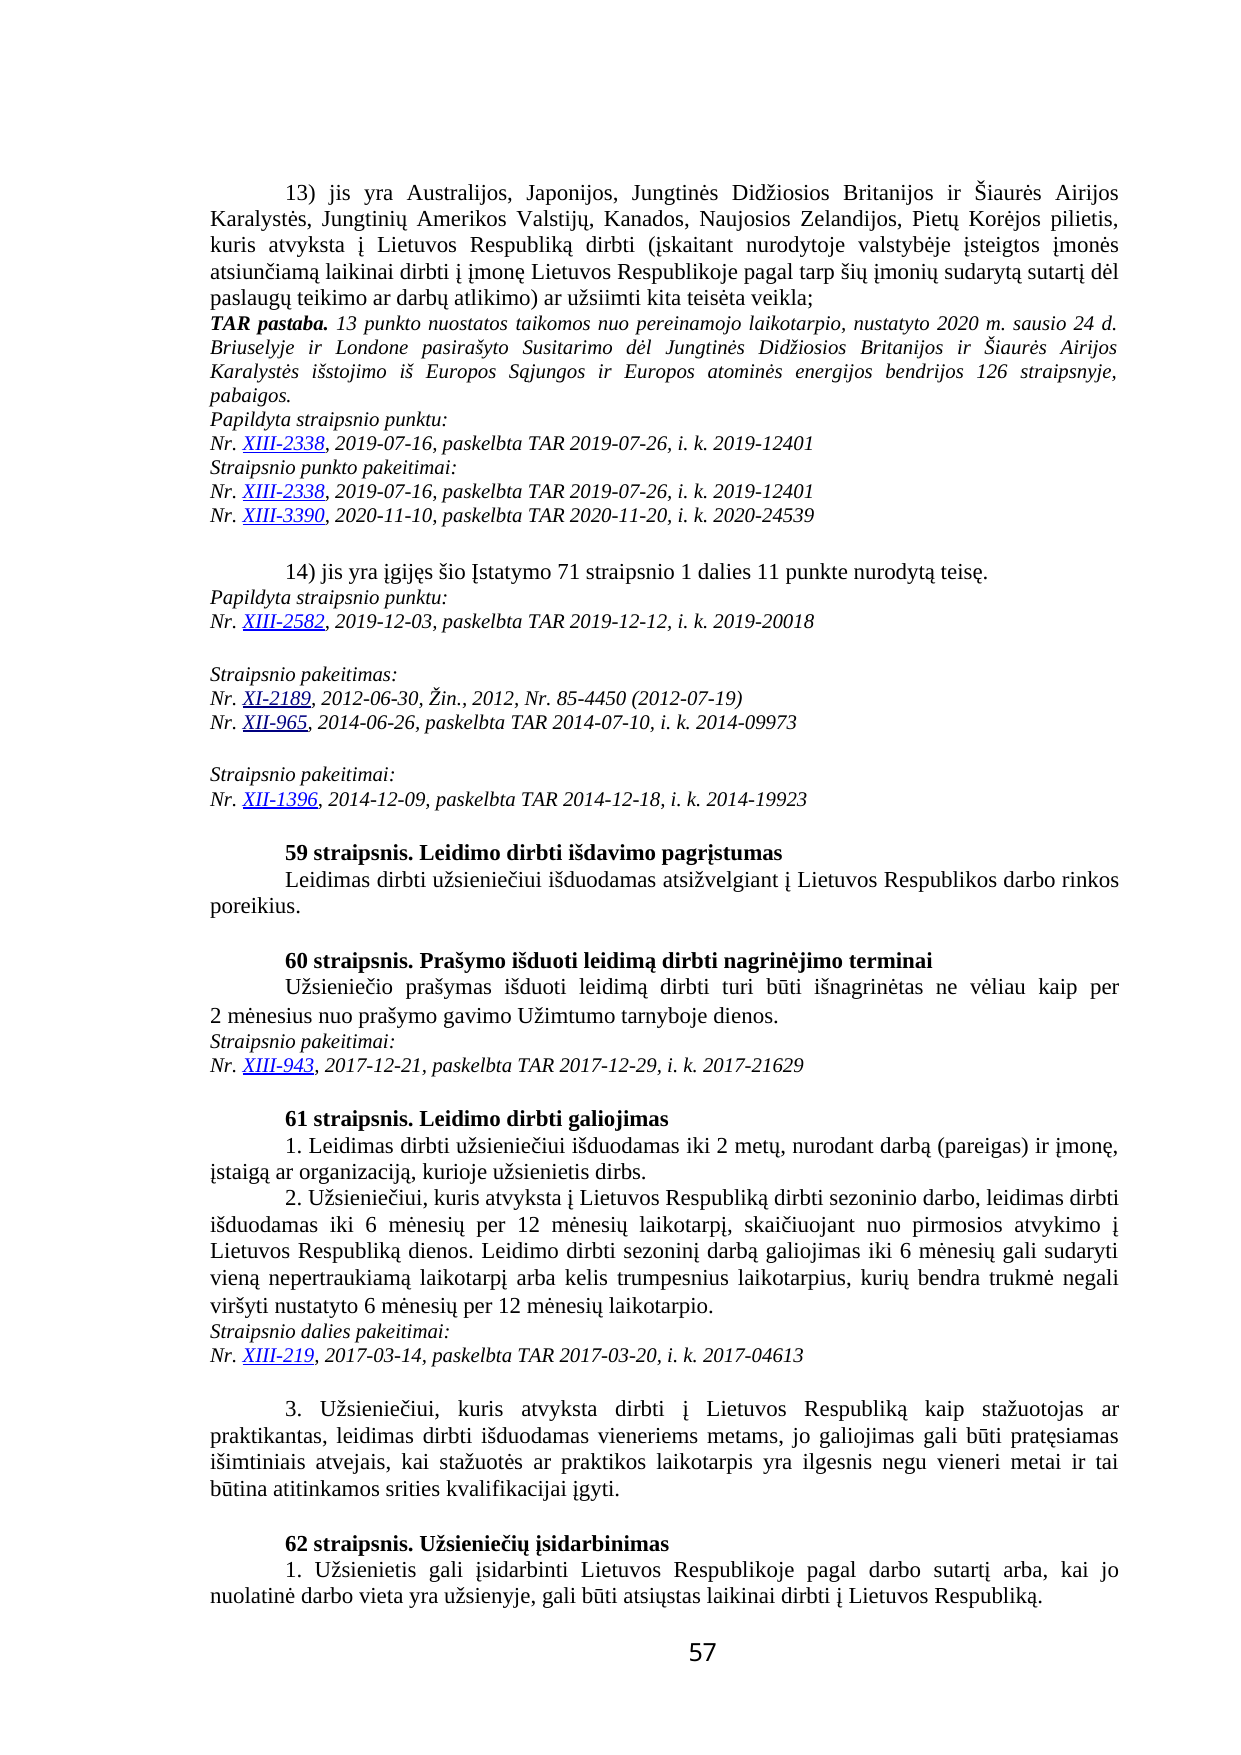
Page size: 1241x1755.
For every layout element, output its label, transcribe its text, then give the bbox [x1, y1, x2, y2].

text 1. Užsienietis gali įsidarbinti Lietuvos Respublikoje pagal darbo sutartį arba, kai jo nuolatinė darbo vieta yra užsienyje, gali būti atsiųstas laikinai dirbti į Lietuvos Respubliką. [210, 1556, 1120, 1609]
text 1. Leidimas dirbti užsieniečiui išduodamas iki 2 metų, nurodant darbą (pareigas) ir įmonę, įstaigą ar organizaciją, kurioje užsienietis dirbs. [210, 1132, 1120, 1184]
text 2. Užsieniečiui, kuris atvyksta į Lietuvos Respubliką dirbti sezoninio darbo, leidimas dirbti išduodamas iki 6 mėnesių per 12 mėnesių laikotarpį, skaičiuojant nuo pirmosios atvykimo į Lietuvos Respubliką dienos. Leidimo dirbti sezoninį darbą galiojimas iki 6 mėnesių gali sudaryti vieną nepertraukiamą laikotarpį arba kelis trumpesnius laikotarpius, kurių bendra trukmė negali viršyti nustatyto 6 mėnesių per 12 mėnesių laikotarpio. [210, 1184, 1120, 1319]
text Užsieniečio prašymas išduoti leidimą dirbti turi būti išnagrinėtas ne vėliau kaip per 2 mėnesius nuo prašymo gavimo Užimtumo tarnyboje dienos. [210, 973, 1120, 1028]
subtitle 62 straipsnis. Užsieniečių įsidarbinimas [210, 1530, 1120, 1556]
text 3. Užsieniečiui, kuris atvyksta dirbti į Lietuvos Respubliką kaip stažuotojas ar praktikantas, leidimas dirbti išduodamas vieneriems metams, jo galiojimas gali būti pratęsiamas išimtiniais atvejais, kai stažuotės ar praktikos laikotarpis yra ilgesnis negu vieneri metai ir tai būtina atitinkamos srities kvalifikacijai įgyti. [210, 1396, 1120, 1501]
text Straipsnio pakeitimai: [210, 762, 1120, 786]
text Nr. XI-2189, 2012-06-30, Žin., 2012, Nr. 85-4450 (2012-07-19) [210, 686, 1120, 709]
text Nr. XIII-943, 2017-12-21, paskelbta TAR 2017-12-29, i. k. 2017-21629 [210, 1053, 1120, 1077]
subtitle 61 straipsnis. Leidimo dirbti galiojimas [210, 1105, 1120, 1132]
text Straipsnio dalies pakeitimai: [210, 1319, 1120, 1343]
text Straipsnio punkto pakeitimai: [210, 455, 1120, 479]
text Papildyta straipsnio punktu: [210, 407, 1120, 431]
text Straipsnio pakeitimas: [210, 661, 1120, 686]
text TAR pastaba. 13 punkto nuostatos taikomos nuo pereinamojo laikotarpio, nustatyto 2020 m. sausio 24 d. Briuselyje ir Londone pasirašyto Susitarimo dėl Jungtinės Didžiosios Britanijos ir Šiaurės Airijos Karalystės išstojimo iš Europos Sąjungos ir Europos atominės energijos bendrijos 126 straipsnyje, pabaigos. [210, 311, 1120, 407]
text Nr. XII-965, 2014-06-26, paskelbta TAR 2014-07-10, i. k. 2014-09973 [210, 709, 1120, 734]
text 13) jis yra Australijos, Japonijos, Jungtinės Didžiosios Britanijos ir Šiaurės Airijos Karalystės, Jungtinių Amerikos Valstijų, Kanados, Naujosios Zelandijos, Pietų Korėjos pilietis, kuris atvyksta į Lietuvos Respubliką dirbti (įskaitant nurodytoje valstybėje įsteigtos įmonės atsiunčiamą laikinai dirbti į įmonę Lietuvos Respublikoje pagal tarp šių įmonių sudarytą sutartį dėl paslaugų teikimo ar darbų atlikimo) ar užsiimti kita teisėta veikla; [210, 179, 1120, 311]
text 59 straipsnis. Leidimo dirbti išdavimo pagrįstumas [210, 839, 1120, 866]
text Nr. XIII-219, 2017-03-14, paskelbta TAR 2017-03-20, i. k. 2017-04613 [210, 1343, 1120, 1367]
text Straipsnio pakeitimai: [210, 1028, 1120, 1053]
text Nr. XIII-3390, 2020-11-10, paskelbta TAR 2020-11-20, i. k. 2020-24539 [210, 503, 1120, 527]
text Leidimas dirbti užsieniečiui išduodamas atsižvelgiant į Lietuvos Respublikos darbo rinkos poreikius. [210, 866, 1120, 918]
text Nr. XIII-2338, 2019-07-16, paskelbta TAR 2019-07-26, i. k. 2019-12401 [210, 479, 1120, 503]
text Nr. XII-1396, 2014-12-09, paskelbta TAR 2014-12-18, i. k. 2014-19923 [210, 786, 1120, 811]
text 60 straipsnis. Prašymo išduoti leidimą dirbti nagrinėjimo terminai [210, 947, 1120, 973]
text Papildyta straipsnio punktu: [210, 584, 1120, 609]
text Nr. XIII-2582, 2019-12-03, paskelbta TAR 2019-12-12, i. k. 2019-20018 [210, 609, 1120, 633]
text 14) jis yra įgijęs šio Įstatymo 71 straipsnio 1 dalies 11 punkte nurodytą teisę. [210, 556, 1120, 584]
text Nr. XIII-2338, 2019-07-16, paskelbta TAR 2019-07-26, i. k. 2019-12401 [210, 431, 1120, 455]
